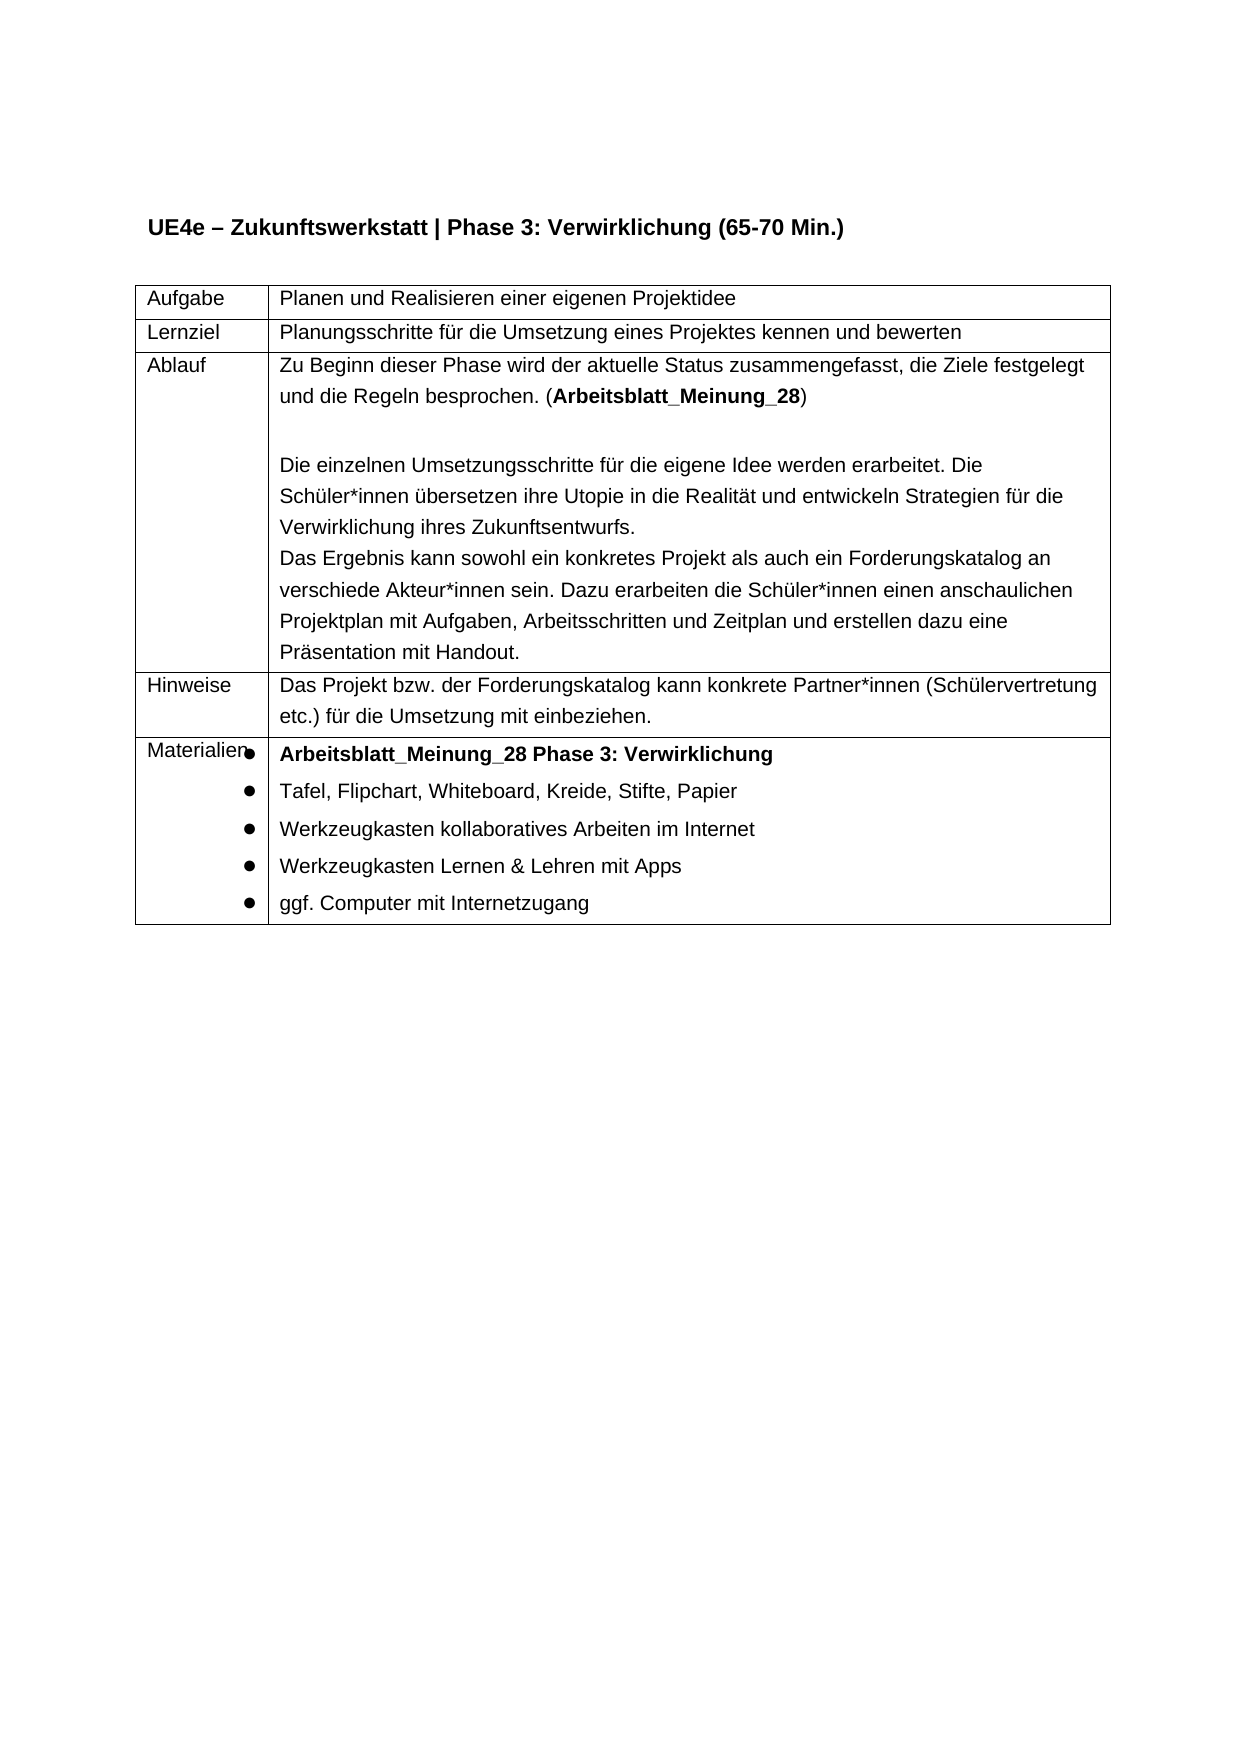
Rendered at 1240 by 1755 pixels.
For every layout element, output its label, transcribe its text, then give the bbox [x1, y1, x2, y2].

table_cell Lernziel [136, 320, 268, 352]
text UE4e – Zukunftswerkstatt | Phase 3: Verwirklichung (65-70 Min.) [148, 214, 1092, 240]
table_cell Arbeitsblatt_Meinung_28 Phase 3: Verwirklichung Tafel, Flipchart, Whiteboard, Kreide, Stifte, Papier Werkzeugkasten kollaboratives Arbeiten im Internet Werkzeugkasten Lernen & Lehren mit Apps ggf. Computer mit Internetzugang [269, 738, 1110, 924]
table_cell Ablauf [136, 353, 268, 672]
table_cell Das Projekt bzw. der Forderungskatalog kann konkrete Partner*innen (Schülervertretung etc.) für die Umsetzung mit einbeziehen. [269, 673, 1110, 737]
table_header Planen und Realisieren einer eigenen Projektidee [269, 286, 1110, 319]
table_cell Zu Beginn dieser Phase wird der aktuelle Status zusammengefasst, die Ziele festgelegt und die Regeln besprochen. (Arbeitsblatt_Meinung_28) Die einzelnen Umsetzungsschritte für die eigene Idee werden erarbeitet. Die Schüler*innen übersetzen ihre Utopie in die Realität und entwickeln Strategien für die Verwirklichung ihres Zukunftsentwurfs. Das Ergebnis kann sowohl ein konkretes Projekt als auch ein Forderungskatalog an verschiede Akteur*innen sein. Dazu erarbeiten die Schüler*innen einen anschaulichen Projektplan mit Aufgaben, Arbeitsschritten und Zeitplan und erstellen dazu eine Präsentation mit Handout. [269, 353, 1110, 672]
table_cell Planungsschritte für die Umsetzung eines Projektes kennen und bewerten [269, 320, 1110, 352]
table_cell Materialien [136, 738, 268, 924]
table_header Aufgabe [136, 286, 268, 319]
table_cell Hinweise [136, 673, 268, 737]
